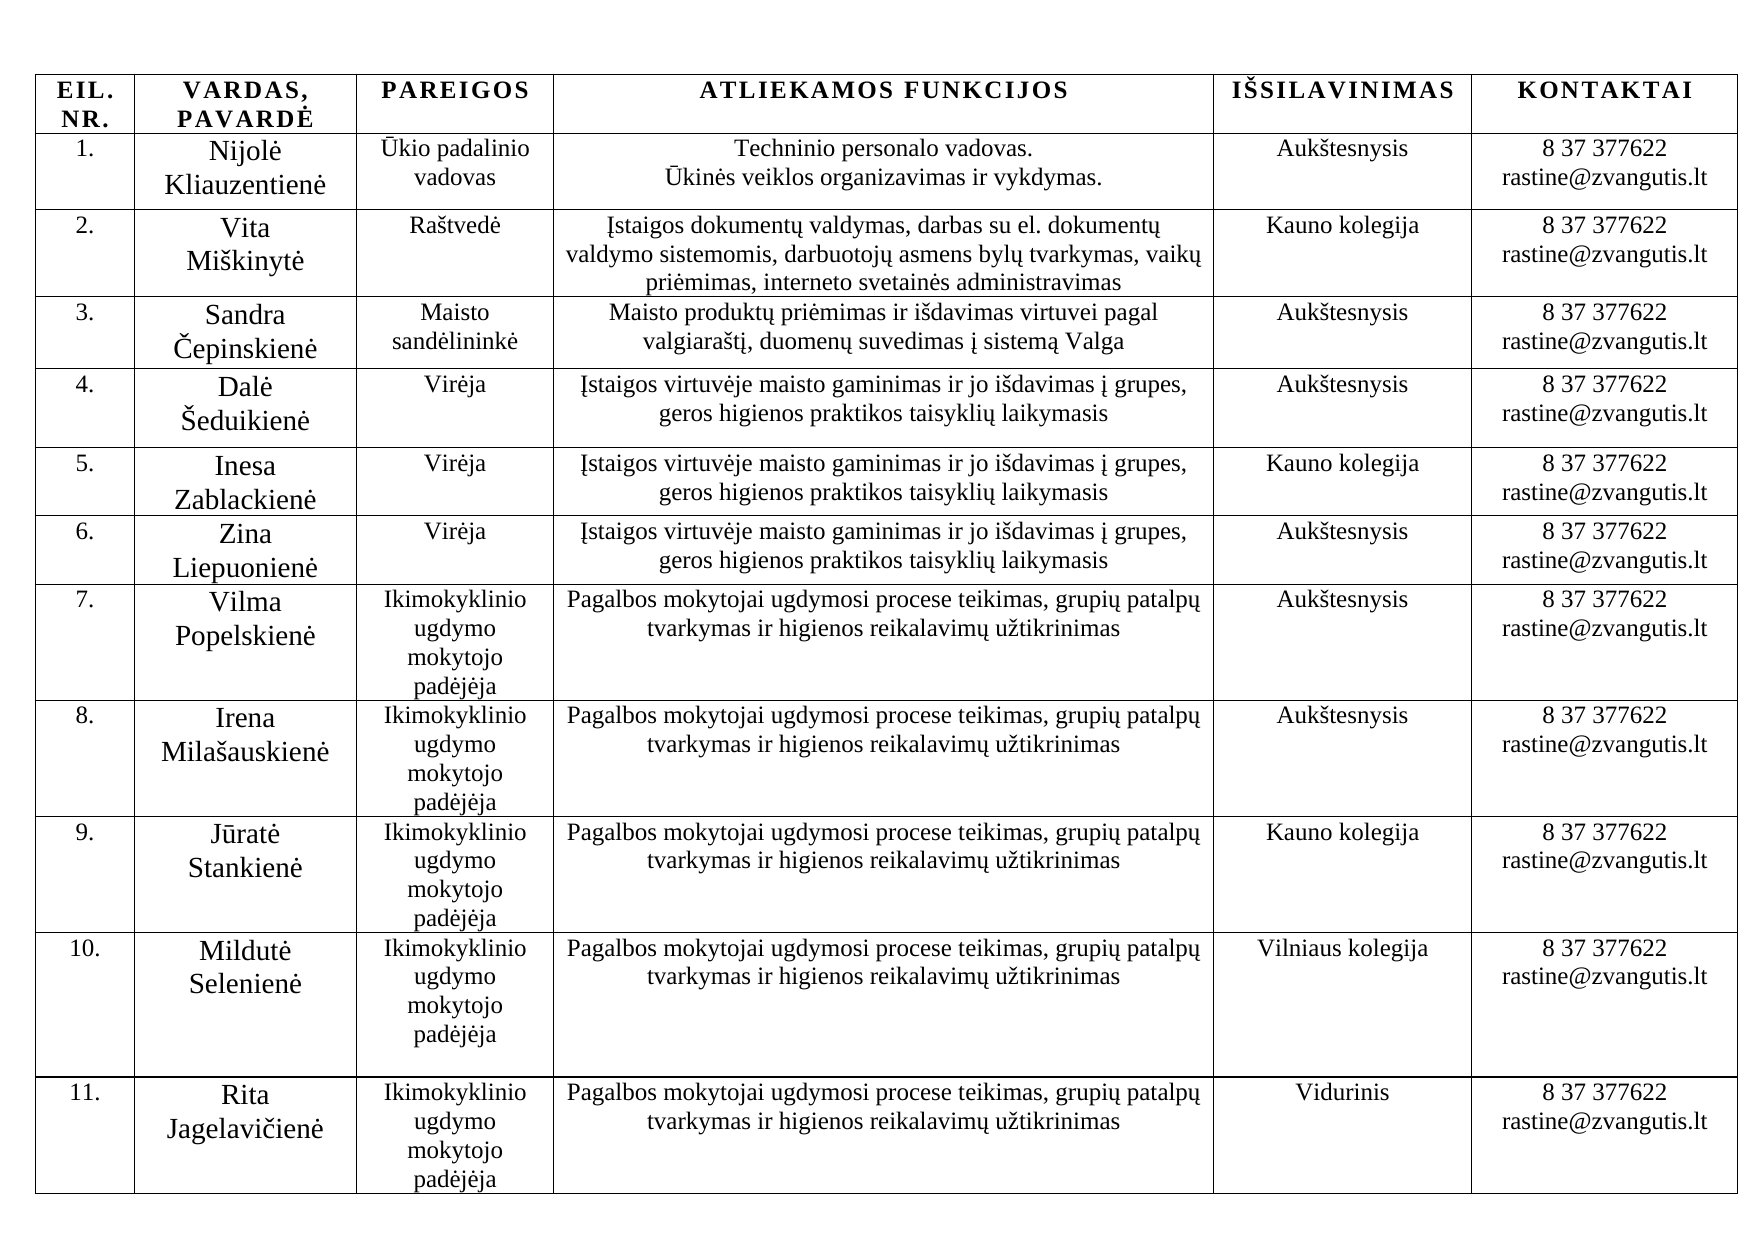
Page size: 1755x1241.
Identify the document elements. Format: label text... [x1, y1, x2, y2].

table_cell Aukštesnysis [1214, 369, 1471, 447]
table_cell Ikimokyklinio ugdymo mokytojo padėjėja [357, 1078, 553, 1192]
table_cell Aukštesnysis [1214, 701, 1471, 816]
table_cell 9. [36, 817, 134, 932]
table_cell 4. [36, 369, 134, 447]
table_cell Pagalbos mokytojai ugdymosi procese teikimas, grupių patalpų tvarkymas ir higienos reikalavimų užtikrinimas [554, 1078, 1213, 1192]
table_cell 8 37 377622 rastine@zvangutis.lt [1472, 134, 1737, 209]
table_cell Zina Liepuonienė [135, 516, 356, 583]
table_cell Mildutė Selenienė [135, 933, 356, 1076]
table_cell Jūratė Stankienė [135, 817, 356, 932]
table_cell 8 37 377622 rastine@zvangutis.lt [1472, 1078, 1737, 1192]
table_cell Vidurinis [1214, 1078, 1471, 1192]
table_cell 10. [36, 933, 134, 1076]
table_cell 8 37 377622 rastine@zvangutis.lt [1472, 817, 1737, 932]
table_cell Ūkio padalinio vadovas [357, 134, 553, 209]
table_cell Sandra Čepinskienė [135, 297, 356, 368]
table_cell Ikimokyklinio ugdymo mokytojo padėjėja [357, 817, 553, 932]
table_cell Įstaigos virtuvėje maisto gaminimas ir jo išdavimas į grupes, geros higienos praktikos taisyklių laikymasis [554, 448, 1213, 515]
table_cell Dalė Šeduikienė [135, 369, 356, 447]
table_header IŠSILAVINIMAS [1214, 75, 1471, 132]
table_cell Kauno kolegija [1214, 448, 1471, 515]
table_cell 8 37 377622 rastine@zvangutis.lt [1472, 448, 1737, 515]
table_cell Maisto produktų priėmimas ir išdavimas virtuvei pagal valgiaraštį, duomenų suvedimas į sistemą Valga [554, 297, 1213, 368]
table_cell Ikimokyklinio ugdymo mokytojo padėjėja [357, 701, 553, 816]
table_cell Aukštesnysis [1214, 134, 1471, 209]
table_cell Irena Milašauskienė [135, 701, 356, 816]
table_cell 8 37 377622 rastine@zvangutis.lt [1472, 585, 1737, 699]
table_cell 8 37 377622 rastine@zvangutis.lt [1472, 297, 1737, 368]
table_cell Nijolė Kliauzentienė [135, 134, 356, 209]
table_cell Pagalbos mokytojai ugdymosi procese teikimas, grupių patalpų tvarkymas ir higienos reikalavimų užtikrinimas [554, 933, 1213, 1076]
table_cell Pagalbos mokytojai ugdymosi procese teikimas, grupių patalpų tvarkymas ir higienos reikalavimų užtikrinimas [554, 585, 1213, 699]
table_cell Aukštesnysis [1214, 297, 1471, 368]
table_cell 8 37 377622 rastine@zvangutis.lt [1472, 516, 1737, 583]
table_cell 8 37 377622 rastine@zvangutis.lt [1472, 369, 1737, 447]
table_cell Vita Miškinytė [135, 210, 356, 296]
table_cell Ikimokyklinio ugdymo mokytojo padėjėja [357, 585, 553, 699]
table_cell Aukštesnysis [1214, 585, 1471, 699]
table_header PAREIGOS [357, 75, 553, 132]
table_cell Raštvedė [357, 210, 553, 296]
table_cell Techninio personalo vadovas. Ūkinės veiklos organizavimas ir vykdymas. [554, 134, 1213, 209]
table_cell 8 37 377622 rastine@zvangutis.lt [1472, 210, 1737, 296]
table_cell Virėja [357, 516, 553, 583]
table_cell Pagalbos mokytojai ugdymosi procese teikimas, grupių patalpų tvarkymas ir higienos reikalavimų užtikrinimas [554, 817, 1213, 932]
table_cell Aukštesnysis [1214, 516, 1471, 583]
table_cell Maisto sandėlininkė [357, 297, 553, 368]
table_cell 6. [36, 516, 134, 583]
table_cell Kauno kolegija [1214, 817, 1471, 932]
table_cell Vilniaus kolegija [1214, 933, 1471, 1076]
table_cell 8 37 377622 rastine@zvangutis.lt [1472, 701, 1737, 816]
table_cell 8. [36, 701, 134, 816]
table_cell Pagalbos mokytojai ugdymosi procese teikimas, grupių patalpų tvarkymas ir higienos reikalavimų užtikrinimas [554, 701, 1213, 816]
table_cell 8 37 377622 rastine@zvangutis.lt [1472, 933, 1737, 1076]
table_cell Virėja [357, 448, 553, 515]
table_header ATLIEKAMOS FUNKCIJOS [554, 75, 1213, 132]
table_cell Kauno kolegija [1214, 210, 1471, 296]
table_header EIL. NR. [36, 75, 134, 132]
table_cell Vilma Popelskienė [135, 585, 356, 699]
table_cell 5. [36, 448, 134, 515]
table_cell Įstaigos virtuvėje maisto gaminimas ir jo išdavimas į grupes, geros higienos praktikos taisyklių laikymasis [554, 369, 1213, 447]
table_cell 1. [36, 134, 134, 209]
table_cell 7. [36, 585, 134, 699]
table_cell Ikimokyklinio ugdymo mokytojo padėjėja [357, 933, 553, 1076]
table_header VARDAS, PAVARDĖ [135, 75, 356, 132]
table_cell Įstaigos dokumentų valdymas, darbas su el. dokumentų valdymo sistemomis, darbuotojų asmens bylų tvarkymas, vaikų priėmimas, interneto svetainės administravimas [554, 210, 1213, 296]
table_cell 11. [36, 1078, 134, 1192]
table_cell Įstaigos virtuvėje maisto gaminimas ir jo išdavimas į grupes, geros higienos praktikos taisyklių laikymasis [554, 516, 1213, 583]
table_cell Inesa Zablackienė [135, 448, 356, 515]
table_cell Rita Jagelavičienė [135, 1078, 356, 1192]
table_cell 3. [36, 297, 134, 368]
table_cell Virėja [357, 369, 553, 447]
table_cell 2. [36, 210, 134, 296]
table_header KONTAKTAI [1472, 75, 1737, 132]
